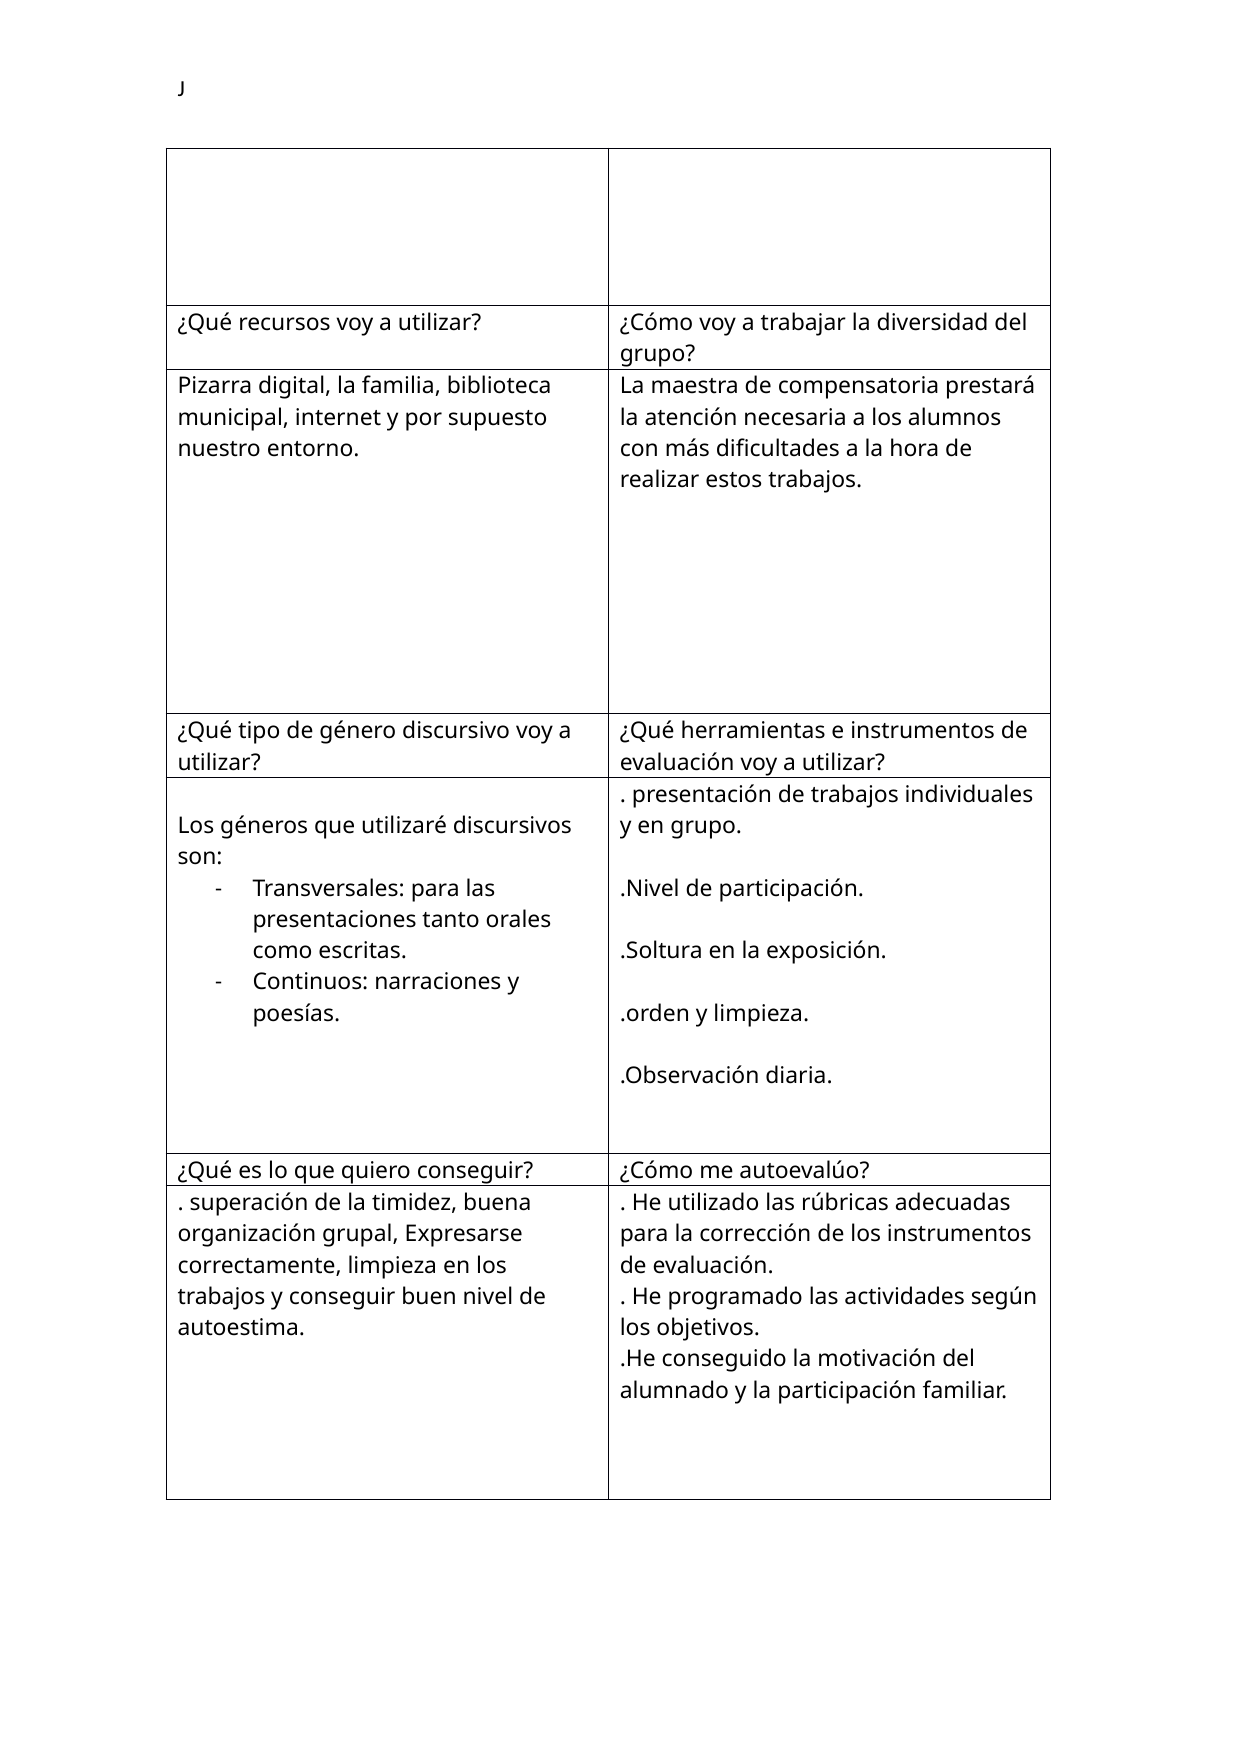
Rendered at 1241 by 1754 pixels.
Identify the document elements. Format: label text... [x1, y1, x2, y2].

table_cell . presentación de trabajos individuales y en grupo. .Nivel de participación. .Soltura en la exposición. .orden y limpieza. .Observación diaria. [609, 778, 1050, 1153]
table_cell . He utilizado las rúbricas adecuadas para la corrección de los instrumentos de evaluación. . He programado las actividades según los objetivos. .He conseguido la motivación del alumnado y la participación familiar. [609, 1186, 1050, 1499]
table_cell ¿Qué es lo que quiero conseguir? [167, 1154, 608, 1185]
table_cell [167, 149, 608, 305]
table_cell ¿Qué recursos voy a utilizar? [167, 306, 608, 368]
table_cell ¿Qué herramientas e instrumentos de evaluación voy a utilizar? [609, 714, 1050, 777]
table_cell . superación de la timidez, buena organización grupal, Expresarse correctamente, limpieza en los trabajos y conseguir buen nivel de autoestima. [167, 1186, 608, 1499]
table_cell Pizarra digital, la familia, biblioteca municipal, internet y por supuesto nuestro entorno. [167, 370, 608, 713]
table_cell ¿Qué tipo de género discursivo voy a utilizar? [167, 714, 608, 777]
table_cell ¿Cómo voy a trabajar la diversidad del grupo? [609, 306, 1050, 368]
table_cell [609, 149, 1050, 305]
table_cell ¿Cómo me autoevalúo? [609, 1154, 1050, 1185]
table_cell Los géneros que utilizaré discursivos son: Transversales: para las presentaciones tanto orales como escritas. Continuos: narraciones y poesías. [167, 778, 608, 1153]
table_cell La maestra de compensatoria prestará la atención necesaria a los alumnos con más dificultades a la hora de realizar estos trabajos. [609, 370, 1050, 713]
